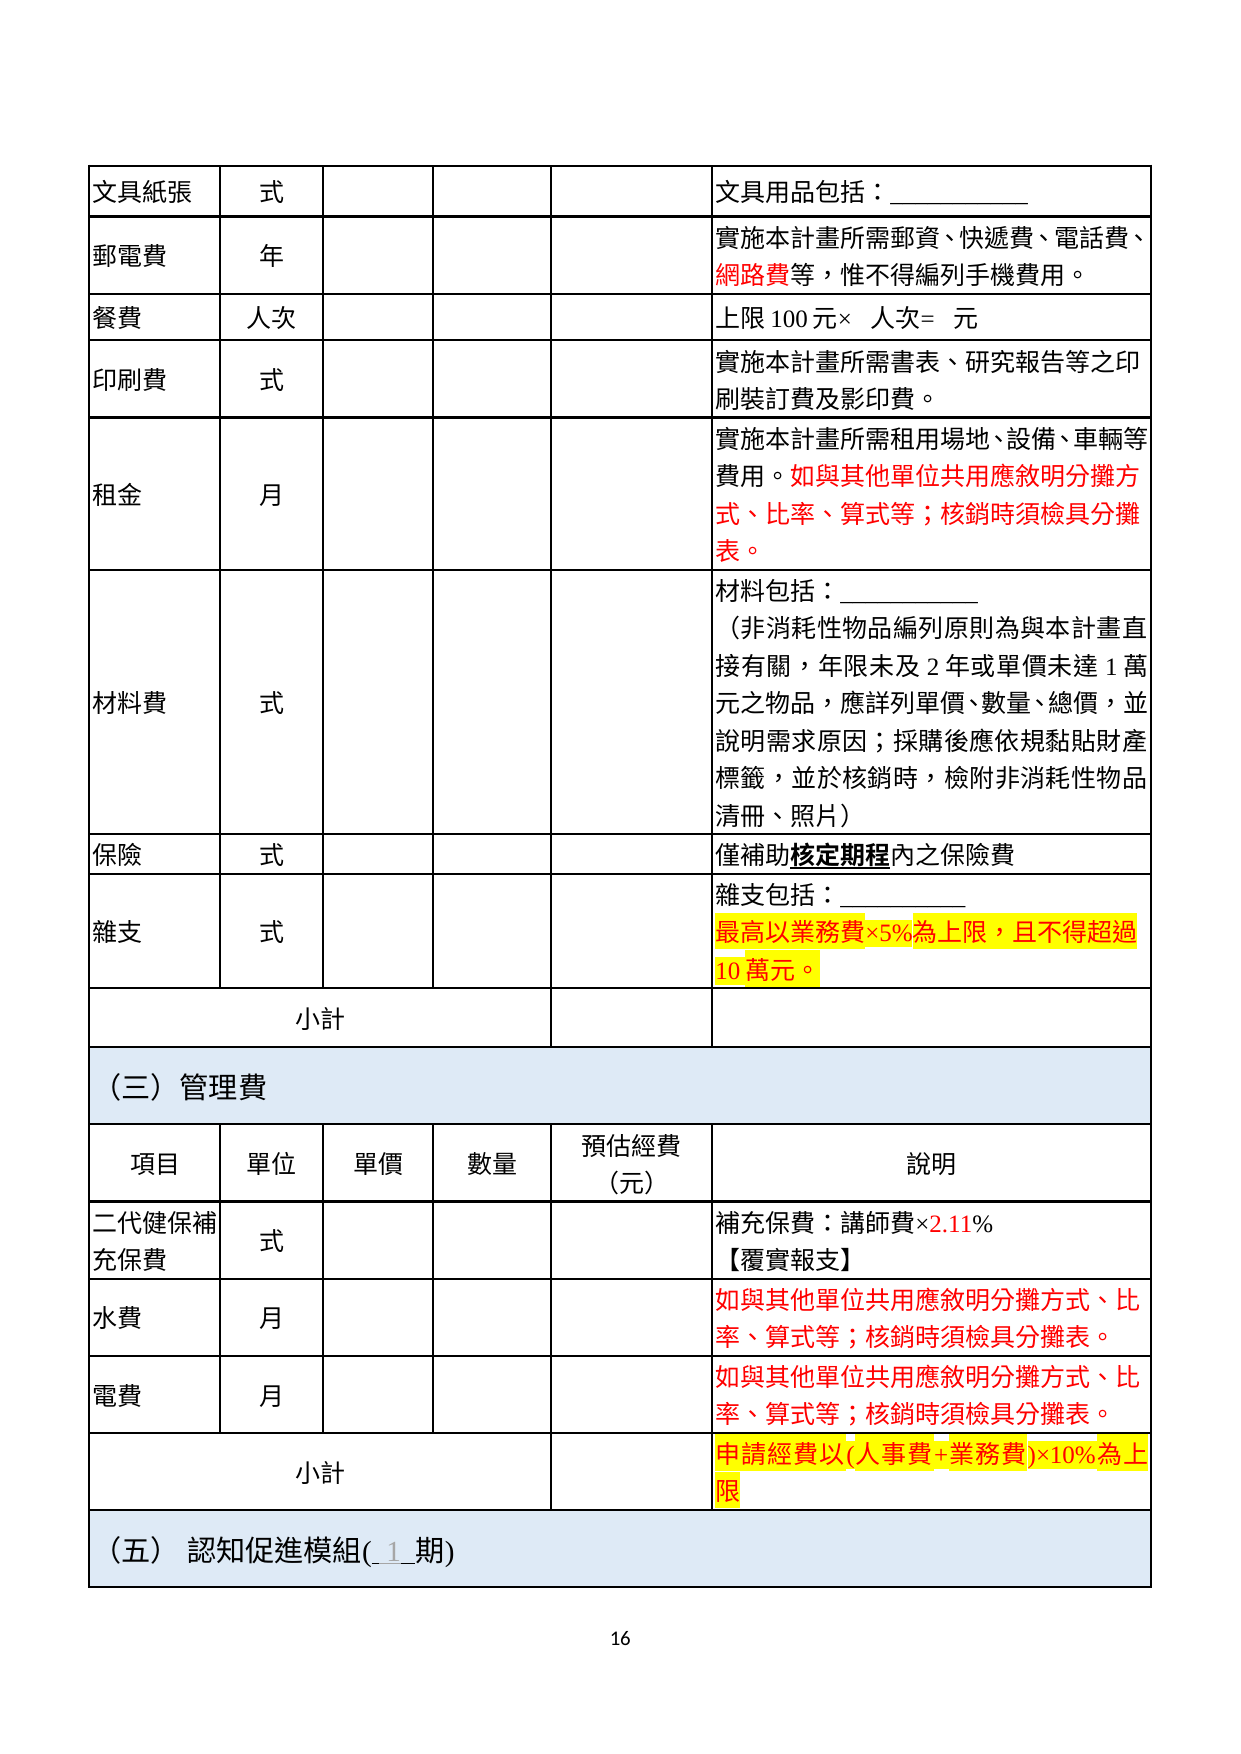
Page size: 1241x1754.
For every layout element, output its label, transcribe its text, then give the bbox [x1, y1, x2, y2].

table_cell 電費 [90, 1357, 219, 1432]
table_cell 雜支包括：__________ 最高以業務費×5%為上限，且不得超過10萬元。 [713, 875, 1150, 987]
table_cell 項目 [90, 1125, 219, 1200]
table_cell 單價 [324, 1125, 432, 1200]
table_cell [552, 1434, 711, 1509]
table_cell 上限100元× 人次= 元 [713, 295, 1150, 339]
table_cell [434, 295, 550, 339]
table_cell [552, 835, 711, 873]
table_cell 小計 [90, 1434, 550, 1509]
table_cell 如與其他單位共用應敘明分攤方式、比率、算式等；核銷時須檢具分攤表。 [713, 1280, 1150, 1354]
table_cell [552, 1203, 711, 1277]
table_cell 文具用品包括：___________ [713, 167, 1150, 215]
table_cell 申請經費以(人事費+業務費)×10%為上限 [713, 1434, 1150, 1509]
table_cell 式 [221, 167, 322, 215]
table_cell [552, 341, 711, 416]
table_cell 實施本計畫所需書表、研究報告等之印刷裝訂費及影印費。 [713, 341, 1150, 416]
table_cell [324, 1357, 432, 1432]
table_cell [324, 1203, 432, 1277]
table_cell [434, 875, 550, 987]
table_cell [324, 341, 432, 416]
table_cell 水費 [90, 1280, 219, 1354]
table_cell [434, 218, 550, 292]
table_cell 文具紙張 [90, 167, 219, 215]
table_cell 數量 [434, 1125, 550, 1200]
table_cell [324, 218, 432, 292]
table_cell [434, 1280, 550, 1354]
table_cell [552, 1280, 711, 1354]
table_cell [324, 167, 432, 215]
table_cell 租金 [90, 419, 219, 568]
table_cell [434, 419, 550, 568]
table_cell [434, 341, 550, 416]
table_cell 式 [221, 835, 322, 873]
table_cell 保險 [90, 835, 219, 873]
table_cell 材料費 [90, 571, 219, 833]
table_cell [552, 218, 711, 292]
table_cell 雜支 [90, 875, 219, 987]
table_cell [552, 167, 711, 215]
table_cell 如與其他單位共用應敘明分攤方式、比率、算式等；核銷時須檢具分攤表。 [713, 1357, 1150, 1432]
table_cell [324, 875, 432, 987]
table_cell [552, 989, 711, 1046]
table_cell [434, 835, 550, 873]
table_cell [324, 571, 432, 833]
table_cell （五） 認知促進模組( 1 期) [90, 1511, 1150, 1586]
table_cell 年 [221, 218, 322, 292]
table_cell 僅補助核定期程內之保險費 [713, 835, 1150, 873]
table_cell [552, 875, 711, 987]
table_cell [434, 571, 550, 833]
table_cell [324, 419, 432, 568]
table_cell 預估經費（元） [552, 1125, 711, 1200]
table_cell 式 [221, 341, 322, 416]
table_cell 小計 [90, 989, 550, 1046]
table_cell [713, 989, 1150, 1046]
table_cell 補充保費：講師費×2.11% 【覆實報支】 [713, 1203, 1150, 1277]
table_cell [434, 1203, 550, 1277]
table_cell 餐費 [90, 295, 219, 339]
table_cell 實施本計畫所需租用場地、設備、車輛等費用。如與其他單位共用應敘明分攤方式、比率、算式等；核銷時須檢具分攤表。 [713, 419, 1150, 568]
table_cell 人次 [221, 295, 322, 339]
table_cell [552, 571, 711, 833]
table_cell 月 [221, 1357, 322, 1432]
table_cell 實施本計畫所需郵資、快遞費、電話費、網路費等，惟不得編列手機費用。 [713, 218, 1150, 292]
table_cell 月 [221, 419, 322, 568]
table_cell 月 [221, 1280, 322, 1354]
table_cell 郵電費 [90, 218, 219, 292]
table_cell [434, 167, 550, 215]
table_cell [552, 295, 711, 339]
table_cell 二代健保補充保費 [90, 1203, 219, 1277]
table_cell 式 [221, 571, 322, 833]
table_cell [324, 295, 432, 339]
table_cell [324, 1280, 432, 1354]
table_cell 印刷費 [90, 341, 219, 416]
table_cell [552, 419, 711, 568]
table_cell [552, 1357, 711, 1432]
table_cell 說明 [713, 1125, 1150, 1200]
table_cell （三）管理費 [90, 1048, 1150, 1123]
table_cell [324, 835, 432, 873]
table_cell 材料包括：___________ （非消耗性物品編列原則為與本計畫直接有關，年限未及2年或單價未達1萬元之物品，應詳列單價、數量、總價，並說明需求原因；採購後應依規黏貼財產標籤，並於核銷時，檢附非消耗性物品清冊、照片） [713, 571, 1150, 833]
table_cell 式 [221, 875, 322, 987]
table_cell 單位 [221, 1125, 322, 1200]
table_cell [434, 1357, 550, 1432]
table_cell 式 [221, 1203, 322, 1277]
